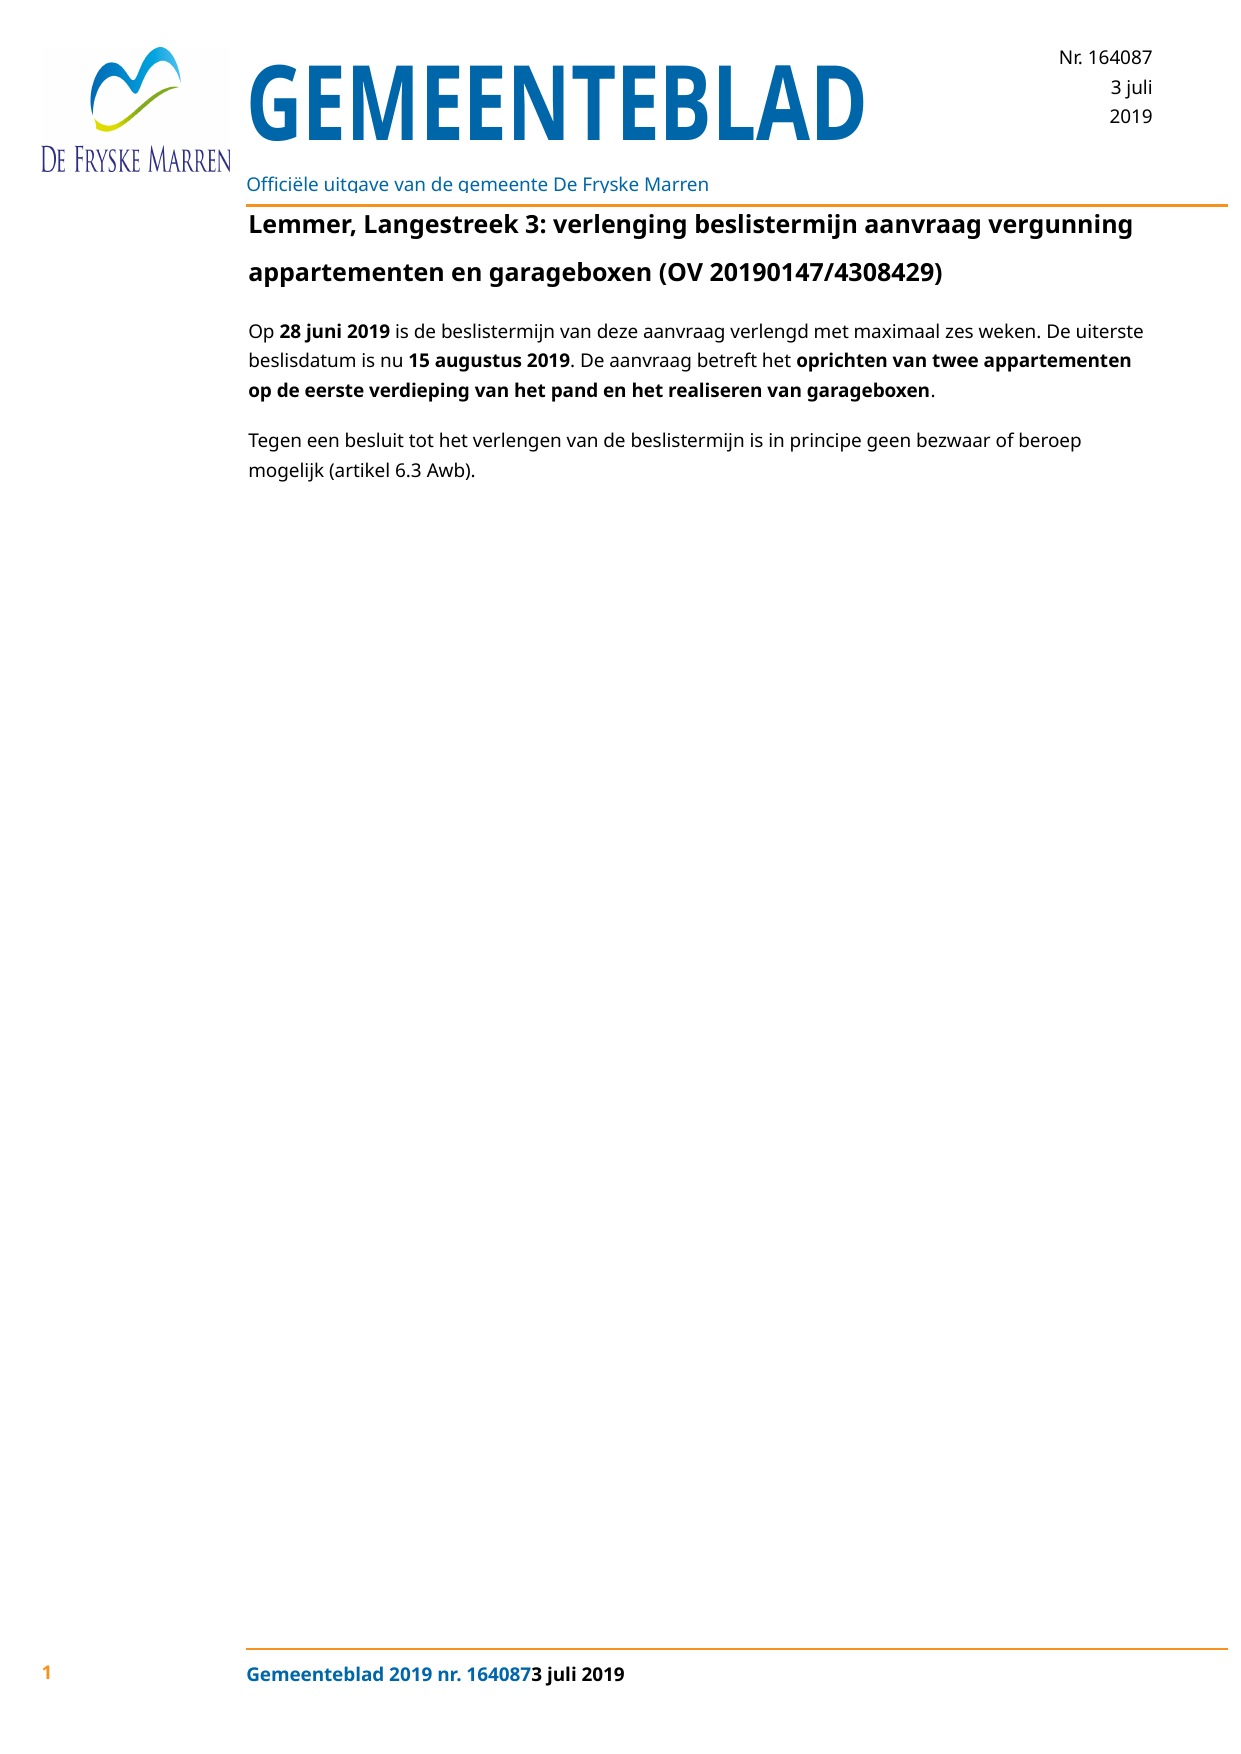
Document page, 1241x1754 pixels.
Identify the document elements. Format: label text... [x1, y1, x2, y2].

picture [41, 47, 231, 172]
text Lemmer, Langestreek 3: verlenging beslistermijn aanvraag vergunning appartementen en garageboxen (OV 20190147/4308429) [248, 207, 1152, 288]
text Tegen een besluit tot het verlengen van de beslistermijn is in principe geen bezwaar of beroep mogelijk (artikel 6.3 Awb). [248, 427, 1152, 483]
text Op 28 juni 2019 is de beslistermijn van deze aanvraag verlengd met maximaal zes weken. De uiterste beslisdatum is nu 15 augustus 2019. De aanvraag betreft het oprichten van twee appartementen op de eerste verdieping van het pand en het realiseren van garageboxen. [248, 318, 1152, 403]
